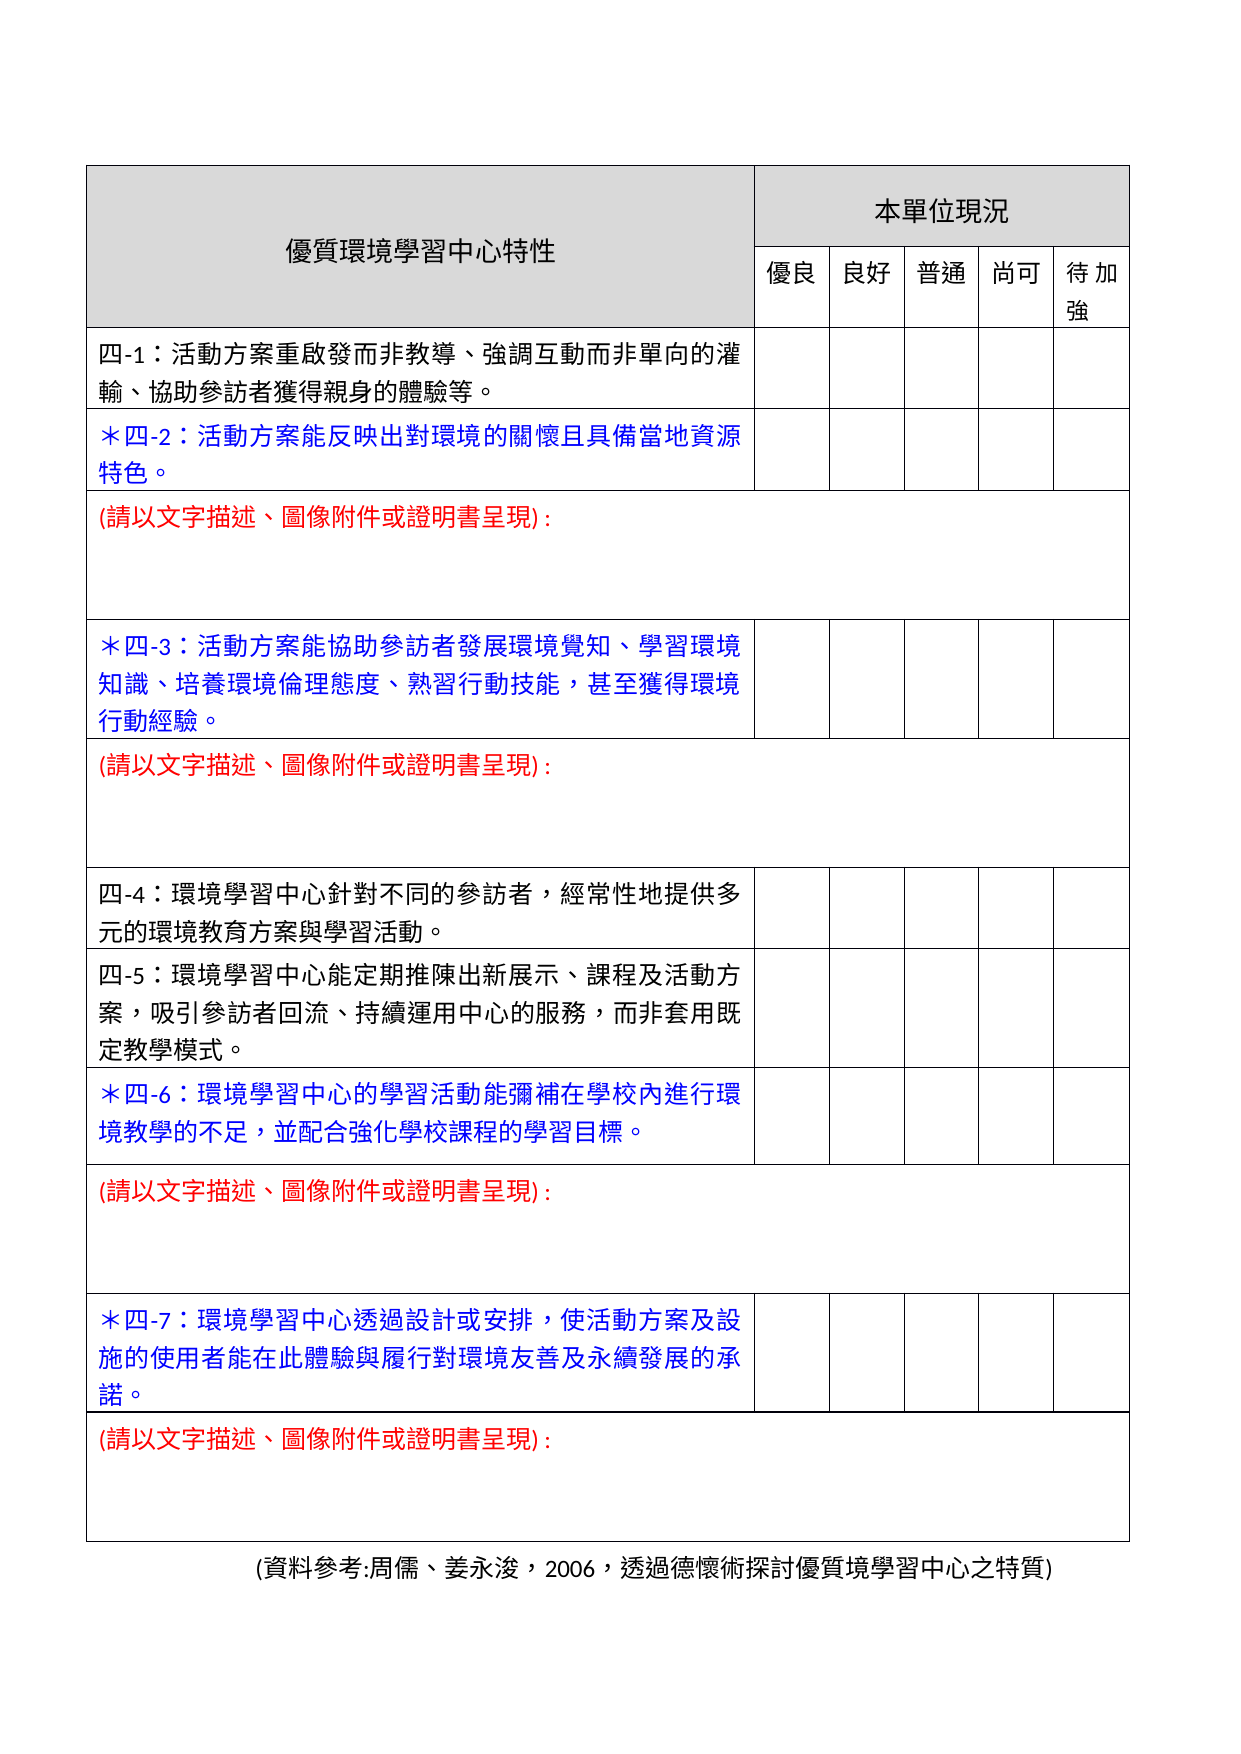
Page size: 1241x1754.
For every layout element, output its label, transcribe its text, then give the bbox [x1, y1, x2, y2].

table_cell [1054, 620, 1129, 737]
table_cell 優質環境學習中心特性 [87, 166, 754, 327]
table_cell ＊四-3：活動方案能協助參訪者發展環境覺知、學習環境知識、培養環境倫理態度、熟習行動技能，甚至獲得環境行動經驗。 [87, 620, 754, 737]
table_cell [1054, 1294, 1129, 1411]
table_cell [755, 1068, 829, 1163]
table_cell [905, 949, 978, 1067]
table_cell 待加強 [1054, 247, 1129, 327]
table_cell [979, 949, 1053, 1067]
table_cell [755, 868, 829, 948]
table_cell ＊四-6：環境學習中心的學習活動能彌補在學校內進行環境教學的不足，並配合強化學校課程的學習目標。 [87, 1068, 754, 1163]
table_cell [905, 328, 978, 408]
table_cell [1054, 409, 1129, 489]
table_cell [755, 409, 829, 489]
table_cell 良好 [830, 247, 904, 327]
table_cell [830, 328, 904, 408]
table_cell 四-4：環境學習中心針對不同的參訪者，經常性地提供多元的環境教育方案與學習活動。 [87, 868, 754, 948]
table_cell (請以文字描述、圖像附件或證明書呈現) : [87, 1413, 1129, 1541]
table_cell [979, 328, 1053, 408]
table_cell [1054, 868, 1129, 948]
table_cell 四-5：環境學習中心能定期推陳出新展示、課程及活動方案，吸引參訪者回流、持續運用中心的服務，而非套用既定教學模式。 [87, 949, 754, 1067]
table_cell [979, 1068, 1053, 1163]
table_cell [979, 409, 1053, 489]
table_cell [830, 949, 904, 1067]
table_cell [905, 409, 978, 489]
table_cell [1054, 1068, 1129, 1163]
table_cell [830, 1294, 904, 1411]
table_cell [979, 868, 1053, 948]
table_cell 普通 [905, 247, 978, 327]
table_cell [979, 1294, 1053, 1411]
table_cell [1054, 949, 1129, 1067]
table_cell [755, 620, 829, 737]
table_cell 優良 [755, 247, 829, 327]
table_cell [905, 1068, 978, 1163]
table_cell 尚可 [979, 247, 1053, 327]
table_cell [830, 868, 904, 948]
table_cell (請以文字描述、圖像附件或證明書呈現) : [87, 739, 1129, 867]
table_cell ＊四-7：環境學習中心透過設計或安排，使活動方案及設施的使用者能在此體驗與履行對環境友善及永續發展的承諾。 [87, 1294, 754, 1411]
table_cell [830, 620, 904, 737]
table_cell (請以文字描述、圖像附件或證明書呈現) : [87, 491, 1129, 619]
table_cell [830, 409, 904, 489]
table_cell [979, 620, 1053, 737]
table_cell (請以文字描述、圖像附件或證明書呈現) : [87, 1165, 1129, 1293]
table_cell 四-1：活動方案重啟發而非教導、強調互動而非單向的灌輸、協助參訪者獲得親身的體驗等。 [87, 328, 754, 408]
table_cell 本單位現況 [755, 166, 1129, 246]
table_cell ＊四-2：活動方案能反映出對環境的關懷且具備當地資源特色。 [87, 409, 754, 489]
text (資料參考:周儒、姜永浚，2006，透過德懷術探討優質境學習中心之特質) [187, 1542, 1053, 1579]
table_cell [905, 620, 978, 737]
table_cell [755, 1294, 829, 1411]
table_cell [905, 868, 978, 948]
table_cell [1054, 328, 1129, 408]
table_cell [755, 949, 829, 1067]
table_cell [755, 328, 829, 408]
table_cell [830, 1068, 904, 1163]
table_cell [905, 1294, 978, 1411]
